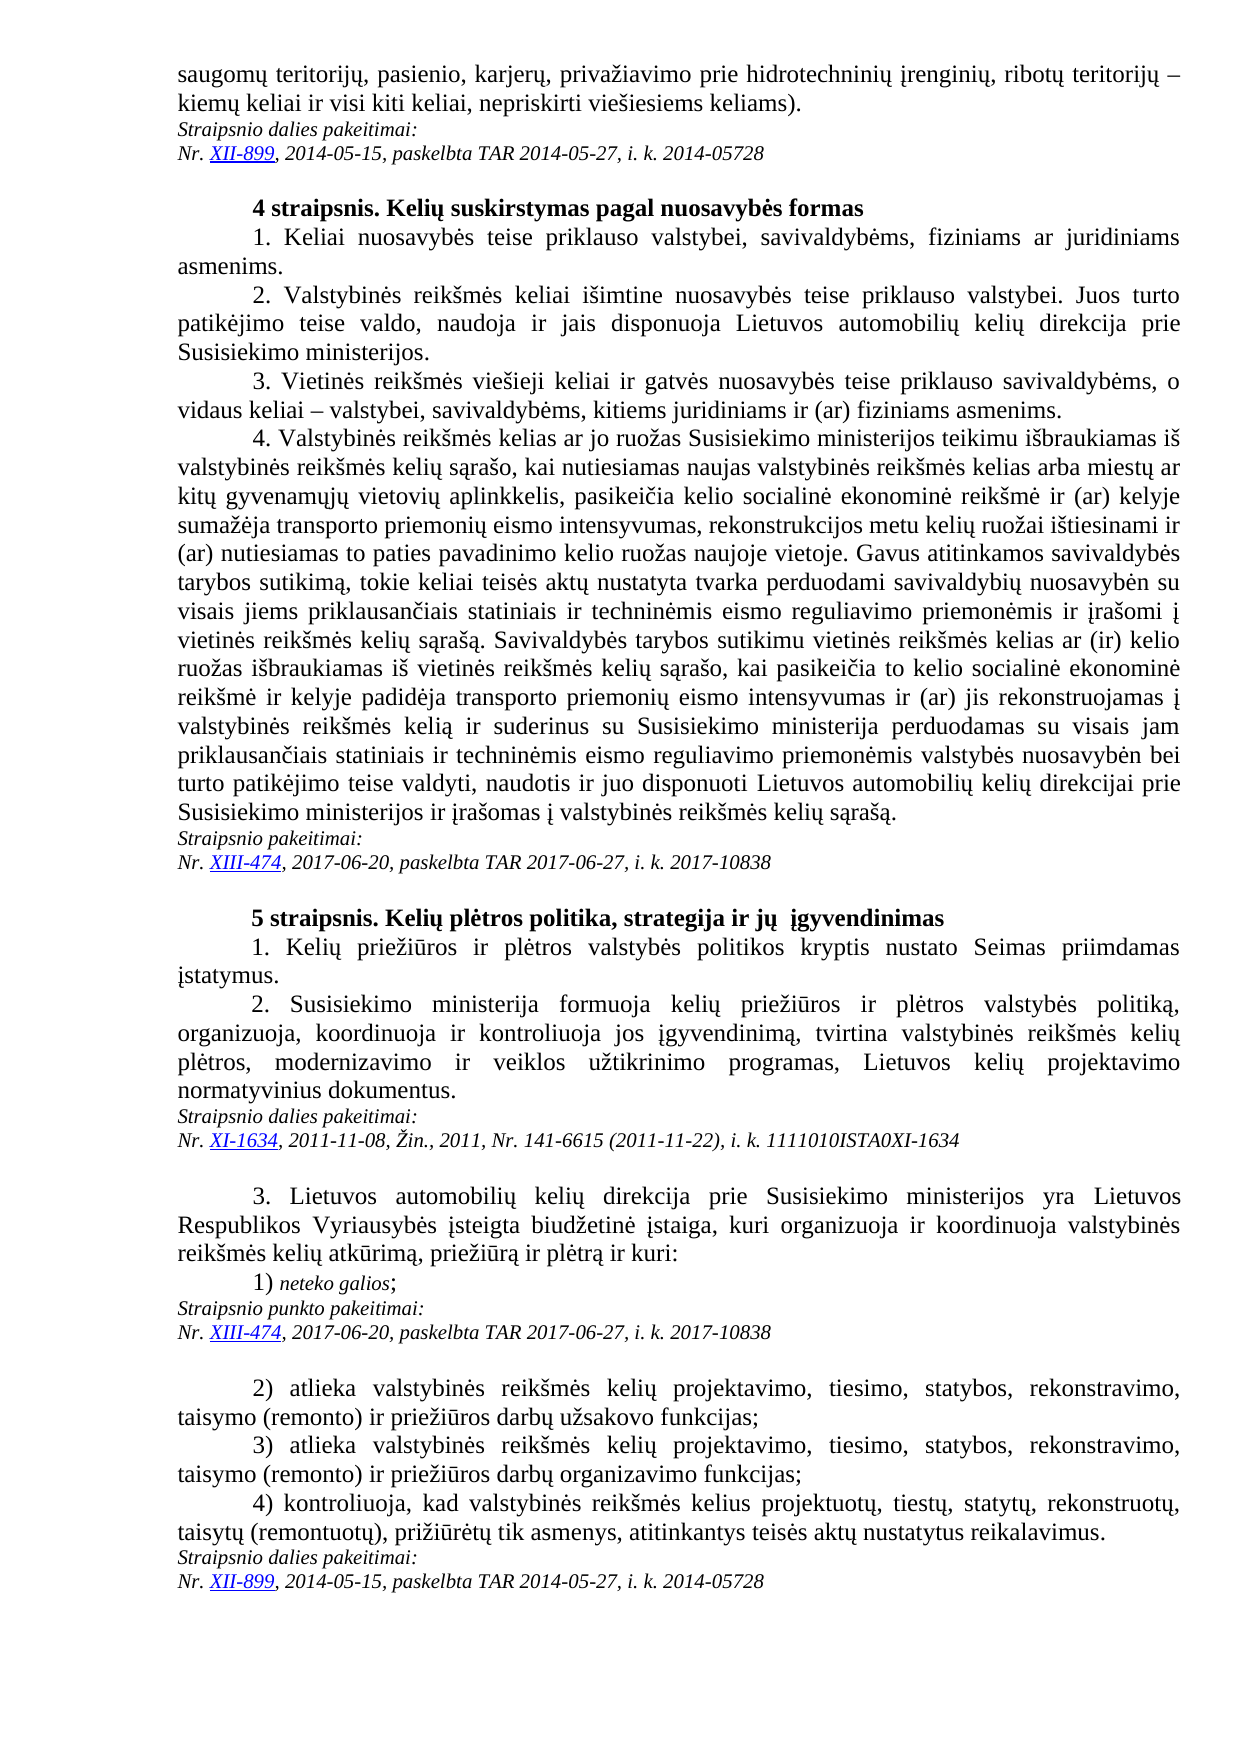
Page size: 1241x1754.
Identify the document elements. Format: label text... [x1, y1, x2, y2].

text 2. Valstybinės reikšmės keliai išimtine nuosavybės teise priklauso valstybei. Juos turto patikėjimo teise valdo, naudoja ir jais disponuoja Lietuvos automobilių kelių direkcija prie Susisiekimo ministerijos. [177, 280, 1181, 366]
text 4) kontroliuoja, kad valstybinės reikšmės kelius projektuotų, tiestų, statytų, rekonstruotų, taisytų (remontuotų), prižiūrėtų tik asmenys, atitinkantys teisės aktų nustatytus reikalavimus. [177, 1488, 1181, 1545]
text 4 straipsnis. Kelių suskirstymas pagal nuosavybės formas [177, 193, 1181, 222]
text Straipsnio dalies pakeitimai: [177, 1104, 1181, 1128]
text 3. Vietinės reikšmės viešieji keliai ir gatvės nuosavybės teise priklauso savivaldybėms, o vidaus keliai – valstybei, savivaldybėms, kitiems juridiniams ir (ar) fiziniams asmenims. [177, 366, 1181, 423]
text 1) neteko galios; [177, 1267, 1181, 1296]
text Straipsnio dalies pakeitimai: [177, 1545, 1181, 1569]
text Nr. XII-899, 2014-05-15, paskelbta TAR 2014-05-27, i. k. 2014-05728 [177, 141, 1181, 165]
text 2) atlieka valstybinės reikšmės kelių projektavimo, tiesimo, statybos, rekonstravimo, taisymo (remonto) ir priežiūros darbų užsakovo funkcijas; [177, 1373, 1181, 1430]
text Nr. XIII-474, 2017-06-20, paskelbta TAR 2017-06-27, i. k. 2017-10838 [177, 1320, 1181, 1344]
text Nr. XIII-474, 2017-06-20, paskelbta TAR 2017-06-27, i. k. 2017-10838 [177, 850, 1181, 874]
text 3) atlieka valstybinės reikšmės kelių projektavimo, tiesimo, statybos, rekonstravimo, taisymo (remonto) ir priežiūros darbų organizavimo funkcijas; [177, 1430, 1181, 1488]
text Straipsnio dalies pakeitimai: [177, 117, 1181, 141]
text saugomų teritorijų, pasienio, karjerų, privažiavimo prie hidrotechninių įrenginių, ribotų teritorijų – kiemų keliai ir visi kiti keliai, nepriskirti viešiesiems keliams). [177, 59, 1181, 117]
text Straipsnio pakeitimai: [177, 826, 1181, 850]
text 5 straipsnis. Kelių plėtros politika, strategija ir jų įgyvendinimas [177, 903, 1181, 932]
text Nr. XII-899, 2014-05-15, paskelbta TAR 2014-05-27, i. k. 2014-05728 [177, 1569, 1181, 1593]
text 3. Lietuvos automobilių kelių direkcija prie Susisiekimo ministerijos yra Lietuvos Respublikos Vyriausybės įsteigta biudžetinė įstaiga, kuri organizuoja ir koordinuoja valstybinės reikšmės kelių atkūrimą, priežiūrą ir plėtrą ir kuri: [177, 1181, 1181, 1267]
text 4. Valstybinės reikšmės kelias ar jo ruožas Susisiekimo ministerijos teikimu išbraukiamas iš valstybinės reikšmės kelių sąrašo, kai nutiesiamas naujas valstybinės reikšmės kelias arba miestų ar kitų gyvenamųjų vietovių aplinkkelis, pasikeičia kelio socialinė ekonominė reikšmė ir (ar) kelyje sumažėja transporto priemonių eismo intensyvumas, rekonstrukcijos metu kelių ruožai ištiesinami ir (ar) nutiesiamas to paties pavadinimo kelio ruožas naujoje vietoje. Gavus atitinkamos savivaldybės tarybos sutikimą, tokie keliai teisės aktų nustatyta tvarka perduodami savivaldybių nuosavybėn su visais jiems priklausančiais statiniais ir techninėmis eismo reguliavimo priemonėmis ir įrašomi į vietinės reikšmės kelių sąrašą. Savivaldybės tarybos sutikimu vietinės reikšmės kelias ar (ir) kelio ruožas išbraukiamas iš vietinės reikšmės kelių sąrašo, kai pasikeičia to kelio socialinė ekonominė reikšmė ir kelyje padidėja transporto priemonių eismo intensyvumas ir (ar) jis rekonstruojamas į valstybinės reikšmės kelią ir suderinus su Susisiekimo ministerija perduodamas su visais jam priklausančiais statiniais ir techninėmis eismo reguliavimo priemonėmis valstybės nuosavybėn bei turto patikėjimo teise valdyti, naudotis ir juo disponuoti Lietuvos automobilių kelių direkcijai prie Susisiekimo ministerijos ir įrašomas į valstybinės reikšmės kelių sąrašą. [177, 423, 1181, 826]
text 1. Keliai nuosavybės teise priklauso valstybei, savivaldybėms, fiziniams ar juridiniams asmenims. [177, 222, 1181, 280]
text 1. Kelių priežiūros ir plėtros valstybės politikos kryptis nustato Seimas priimdamas įstatymus. [177, 932, 1181, 989]
text 2. Susisiekimo ministerija formuoja kelių priežiūros ir plėtros valstybės politiką, organizuoja, koordinuoja ir kontroliuoja jos įgyvendinimą, tvirtina valstybinės reikšmės kelių plėtros, modernizavimo ir veiklos užtikrinimo programas, Lietuvos kelių projektavimo normatyvinius dokumentus. [177, 989, 1181, 1104]
text Nr. XI-1634, 2011-11-08, Žin., 2011, Nr. 141-6615 (2011-11-22), i. k. 1111010ISTA0XI-1634 [177, 1128, 1181, 1152]
text Straipsnio punkto pakeitimai: [177, 1296, 1181, 1320]
